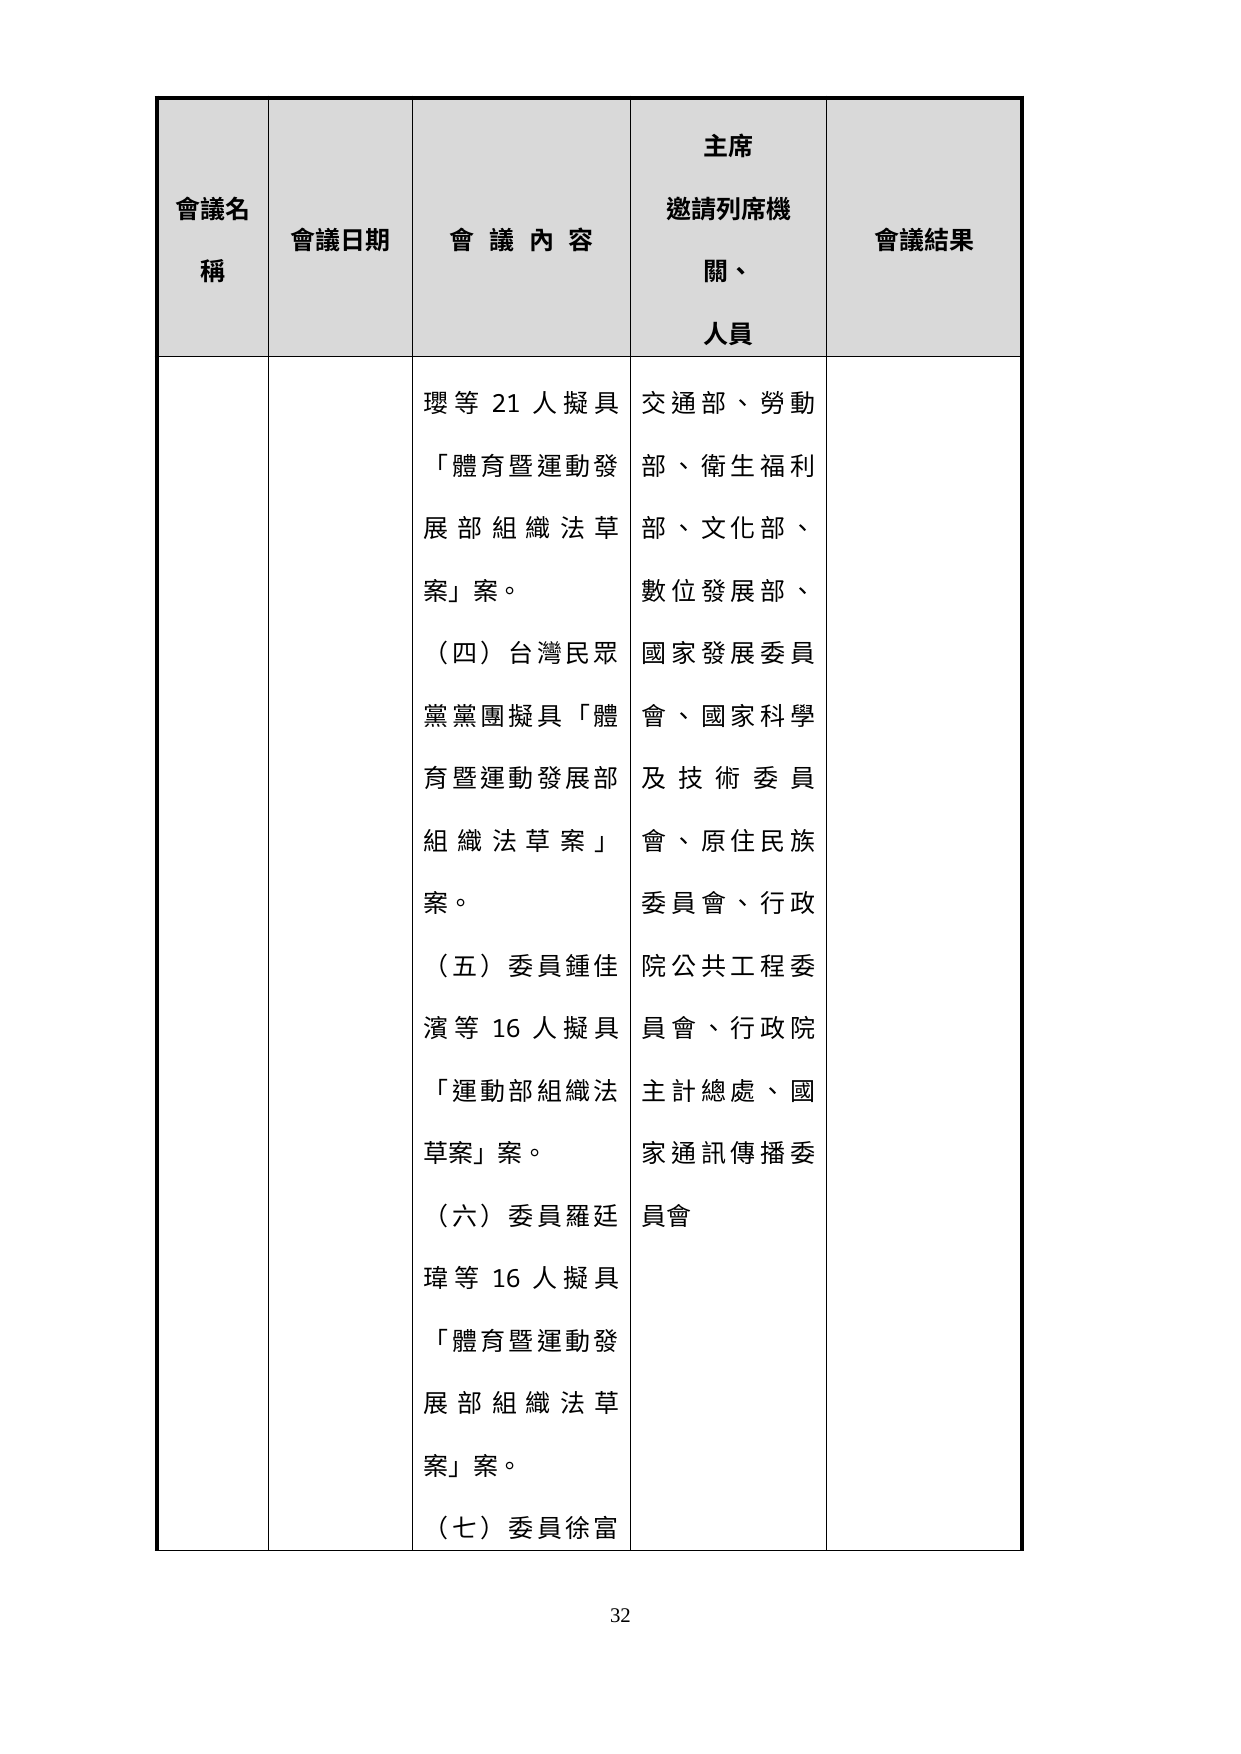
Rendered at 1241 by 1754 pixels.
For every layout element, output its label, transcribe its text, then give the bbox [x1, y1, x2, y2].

table_cell [269, 357, 412, 1550]
table_cell [159, 357, 268, 1550]
table_header 會議結果 [827, 100, 1020, 356]
table_header 主席 邀請列席機關、 人員 [631, 100, 826, 356]
table_header 會議日期 [269, 100, 412, 356]
table_header 會議內容 [413, 100, 630, 356]
table_cell 交通部、勞動部、衛生福利部、文化部、數位發展部、國家發展委員會、國家科學及技術委員會、原住民族委員會、行政院公共工程委員會、行政院主計總處、國家通訊傳播委員會 [631, 357, 826, 1550]
table_header 會議名稱 [159, 100, 268, 356]
table_cell [827, 357, 1020, 1550]
table_cell 瓔等21人擬具「體育暨運動發展部組織法草案」案。 （四）台灣民眾黨黨團擬具「體育暨運動發展部組織法草案」案。 （五）委員鍾佳濱等16人擬具「運動部組織法草案」案。 （六）委員羅廷瑋等16人擬具「體育暨運動發展部組織法草案」案。 （七）委員徐富 [413, 357, 630, 1550]
